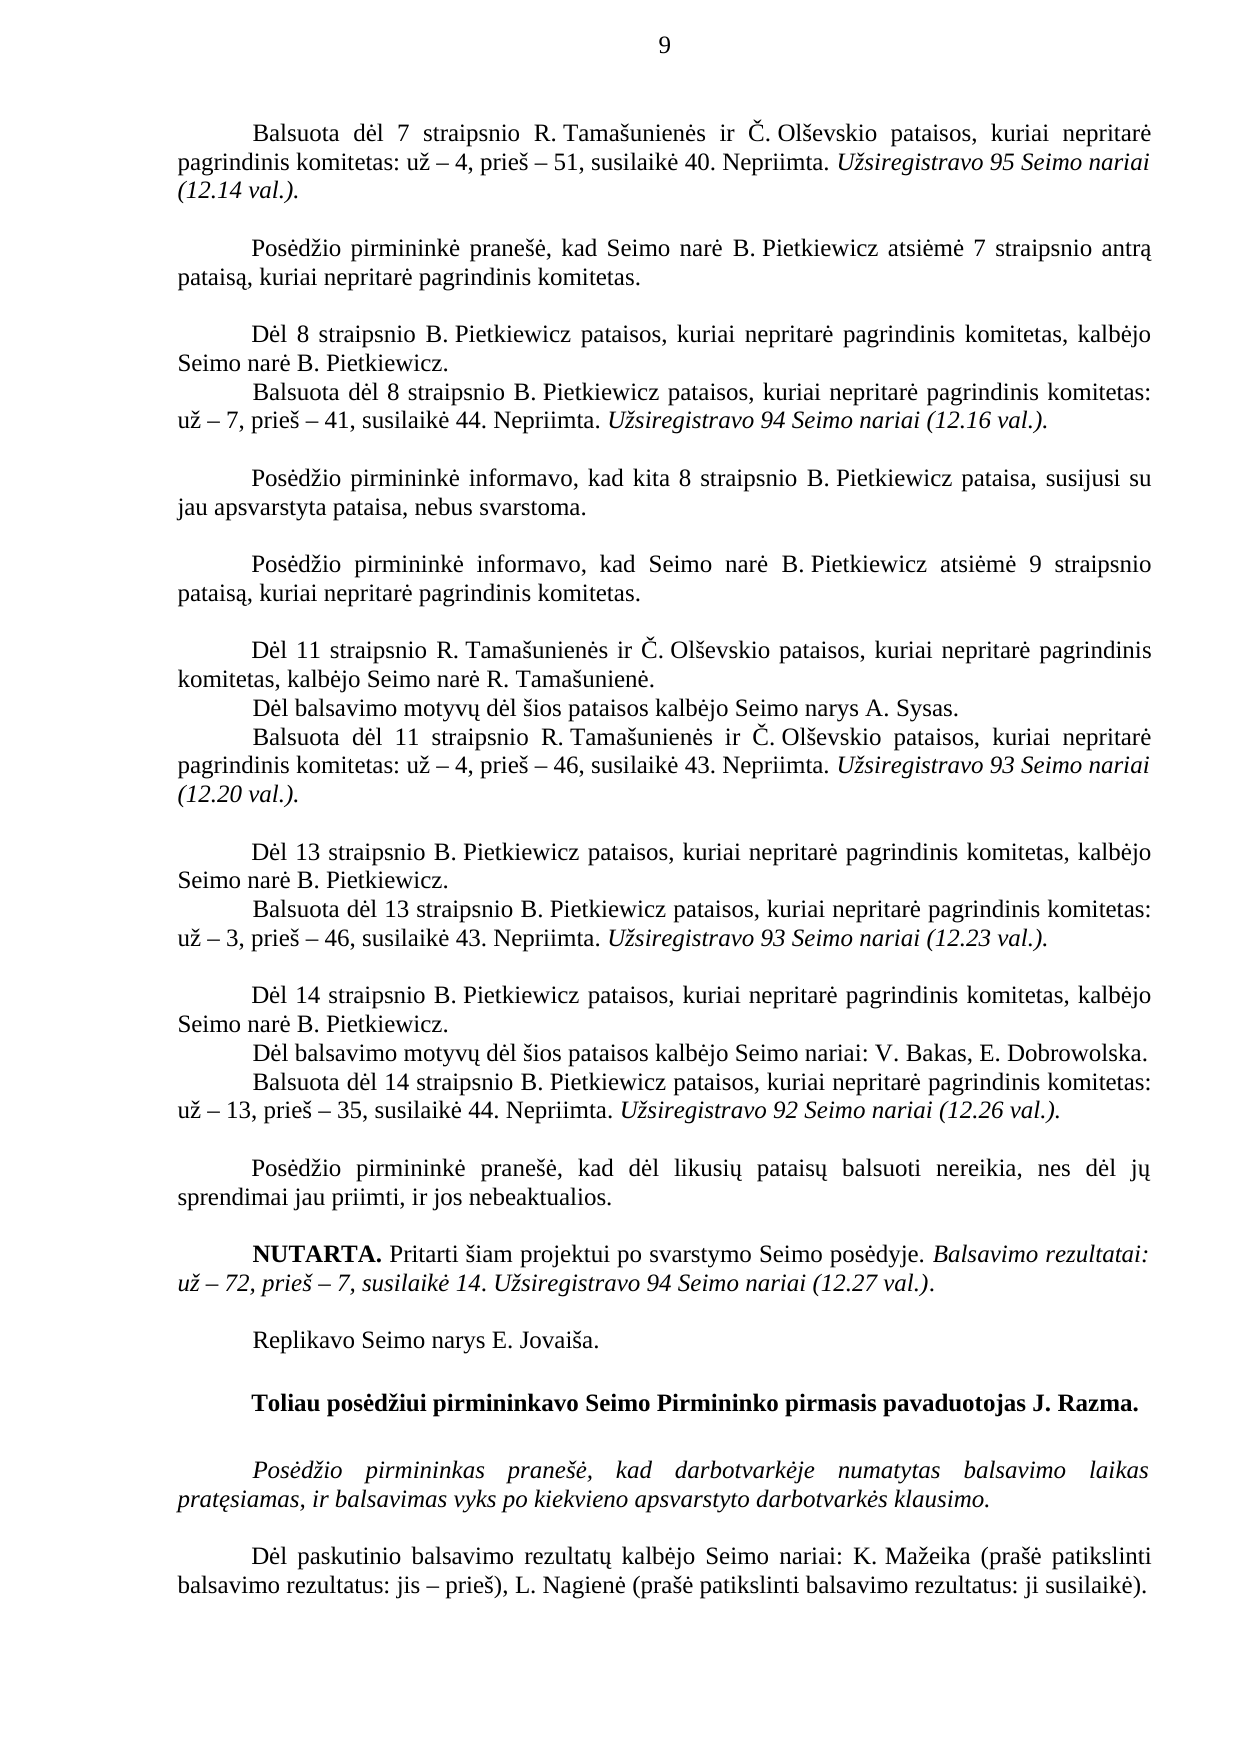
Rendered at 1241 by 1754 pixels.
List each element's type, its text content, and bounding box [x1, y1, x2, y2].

text Dėl 11 straipsnio R. Tamašunienės ir Č. Olševskio pataisos, kuriai nepritarė pagrindinis komitetas, kalbėjo Seimo narė R. Tamašunienė. [177, 636, 1152, 693]
text Balsuota dėl 11 straipsnio R. Tamašunienės ir Č. Olševskio pataisos, kuriai nepritarė pagrindinis komitetas: už – 4, prieš – 46, susilaikė 43. Nepriimta. Užsiregistravo 93 Seimo nariai (12.20 val.). [177, 722, 1152, 808]
text Posėdžio pirmininkė pranešė, kad dėl likusių pataisų balsuoti nereikia, nes dėl jų sprendimai jau priimti, ir jos nebeaktualios. [177, 1153, 1152, 1211]
text Dėl paskutinio balsavimo rezultatų kalbėjo Seimo nariai: K. Mažeika (prašė patikslinti balsavimo rezultatus: jis – prieš), L. Nagienė (prašė patikslinti balsavimo rezultatus: ji susilaikė). [177, 1541, 1152, 1599]
text Balsuota dėl 8 straipsnio B. Pietkiewicz pataisos, kuriai nepritarė pagrindinis komitetas: už – 7, prieš – 41, susilaikė 44. Nepriimta. Užsiregistravo 94 Seimo nariai (12.16 val.). [177, 377, 1152, 434]
text Replikavo Seimo narys E. Jovaiša. [177, 1326, 1152, 1354]
text Toliau posėdžiui pirmininkavo Seimo Pirmininko pirmasis pavaduotojas J. Razma. [177, 1388, 1152, 1417]
text Posėdžio pirmininkas pranešė, kad darbotvarkėje numatytas balsavimo laikas pratęsiamas, ir balsavimas vyks po kiekvieno apsvarstyto darbotvarkės klausimo. [177, 1455, 1152, 1512]
text Dėl 14 straipsnio B. Pietkiewicz pataisos, kuriai nepritarė pagrindinis komitetas, kalbėjo Seimo narė B. Pietkiewicz. [177, 981, 1152, 1038]
text Dėl balsavimo motyvų dėl šios pataisos kalbėjo Seimo nariai: V. Bakas, E. Dobrowolska. [177, 1038, 1152, 1067]
text Dėl 13 straipsnio B. Pietkiewicz pataisos, kuriai nepritarė pagrindinis komitetas, kalbėjo Seimo narė B. Pietkiewicz. [177, 837, 1152, 894]
text Posėdžio pirmininkė pranešė, kad Seimo narė B. Pietkiewicz atsiėmė 7 straipsnio antrą pataisą, kuriai nepritarė pagrindinis komitetas. [177, 233, 1152, 291]
text Balsuota dėl 7 straipsnio R. Tamašunienės ir Č. Olševskio pataisos, kuriai nepritarė pagrindinis komitetas: už – 4, prieš – 51, susilaikė 40. Nepriimta. Užsiregistravo 95 Seimo nariai (12.14 val.). [177, 118, 1152, 204]
text Dėl balsavimo motyvų dėl šios pataisos kalbėjo Seimo narys A. Sysas. [177, 693, 1152, 722]
text Balsuota dėl 13 straipsnio B. Pietkiewicz pataisos, kuriai nepritarė pagrindinis komitetas: už – 3, prieš – 46, susilaikė 43. Nepriimta. Užsiregistravo 93 Seimo nariai (12.23 val.). [177, 894, 1152, 952]
text Posėdžio pirmininkė informavo, kad kita 8 straipsnio B. Pietkiewicz pataisa, susijusi su jau apsvarstyta pataisa, nebus svarstoma. [177, 463, 1152, 521]
text Balsuota dėl 14 straipsnio B. Pietkiewicz pataisos, kuriai nepritarė pagrindinis komitetas: už – 13, prieš – 35, susilaikė 44. Nepriimta. Užsiregistravo 92 Seimo nariai (12.26 val.). [177, 1067, 1152, 1124]
text NUTARTA. Pritarti šiam projektui po svarstymo Seimo posėdyje. Balsavimo rezultatai: už – 72, prieš – 7, susilaikė 14. Užsiregistravo 94 Seimo nariai (12.27 val.). [177, 1239, 1152, 1297]
text Posėdžio pirmininkė informavo, kad Seimo narė B. Pietkiewicz atsiėmė 9 straipsnio pataisą, kuriai nepritarė pagrindinis komitetas. [177, 549, 1152, 607]
text Dėl 8 straipsnio B. Pietkiewicz pataisos, kuriai nepritarė pagrindinis komitetas, kalbėjo Seimo narė B. Pietkiewicz. [177, 319, 1152, 377]
